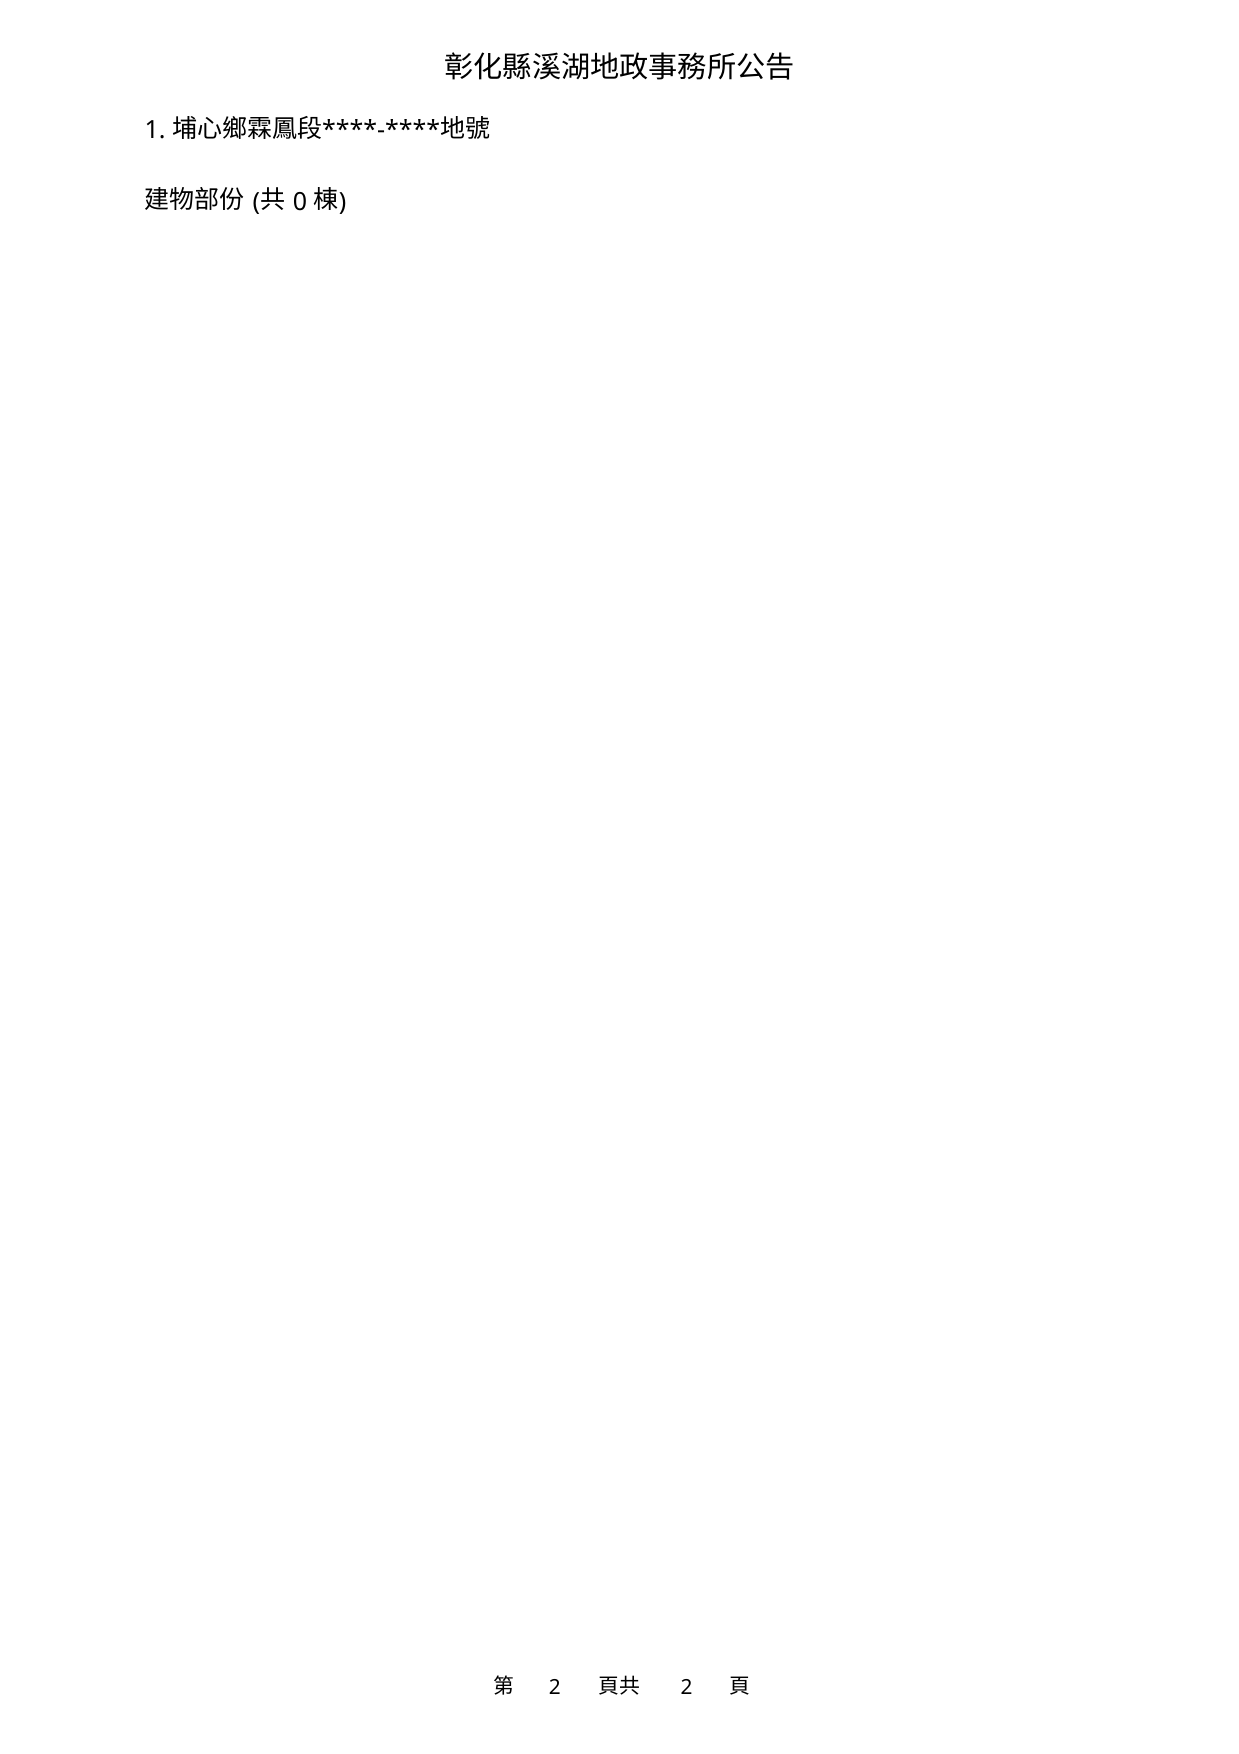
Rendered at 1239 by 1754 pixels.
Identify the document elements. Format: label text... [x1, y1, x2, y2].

table_cell 頁 [720, 1666, 760, 1707]
table_cell [0, 239, 62, 1666]
table_cell [1177, 239, 1239, 1666]
table_cell [0, 95, 62, 166]
table_cell [760, 1666, 1177, 1707]
table_cell [1177, 1666, 1239, 1707]
table_cell [1177, 95, 1239, 166]
table_header [483, 0, 523, 41]
table_cell [585, 239, 653, 1666]
table_header [1177, 0, 1239, 41]
table_cell [524, 239, 585, 1666]
table_cell 2 [524, 1666, 585, 1707]
table_header [653, 0, 719, 41]
table_cell [760, 239, 1177, 1666]
table_cell 第 [483, 1666, 523, 1707]
table_header [720, 0, 760, 41]
table_header [524, 0, 585, 41]
table_cell [62, 1666, 483, 1707]
table_cell [1177, 41, 1239, 94]
table_cell [0, 1666, 62, 1707]
table_cell 2 [653, 1666, 719, 1707]
table_header [760, 0, 1177, 41]
table_cell [0, 166, 62, 238]
table_cell [653, 239, 719, 1666]
table_cell 建物部份 (共 0 棟) [62, 166, 1177, 238]
table_header [62, 0, 483, 41]
table_cell [0, 41, 62, 94]
table_cell [1177, 166, 1239, 238]
table_cell [62, 239, 483, 1666]
table_header [585, 0, 653, 41]
table_cell 頁共 [585, 1666, 653, 1707]
table_header [0, 0, 62, 41]
table_cell 1. 埔心鄉霖鳳段****-****地號 [62, 95, 1177, 166]
table_cell [720, 239, 760, 1666]
table_cell [483, 239, 523, 1666]
table_cell 彰化縣溪湖地政事務所公告 [62, 41, 1177, 94]
